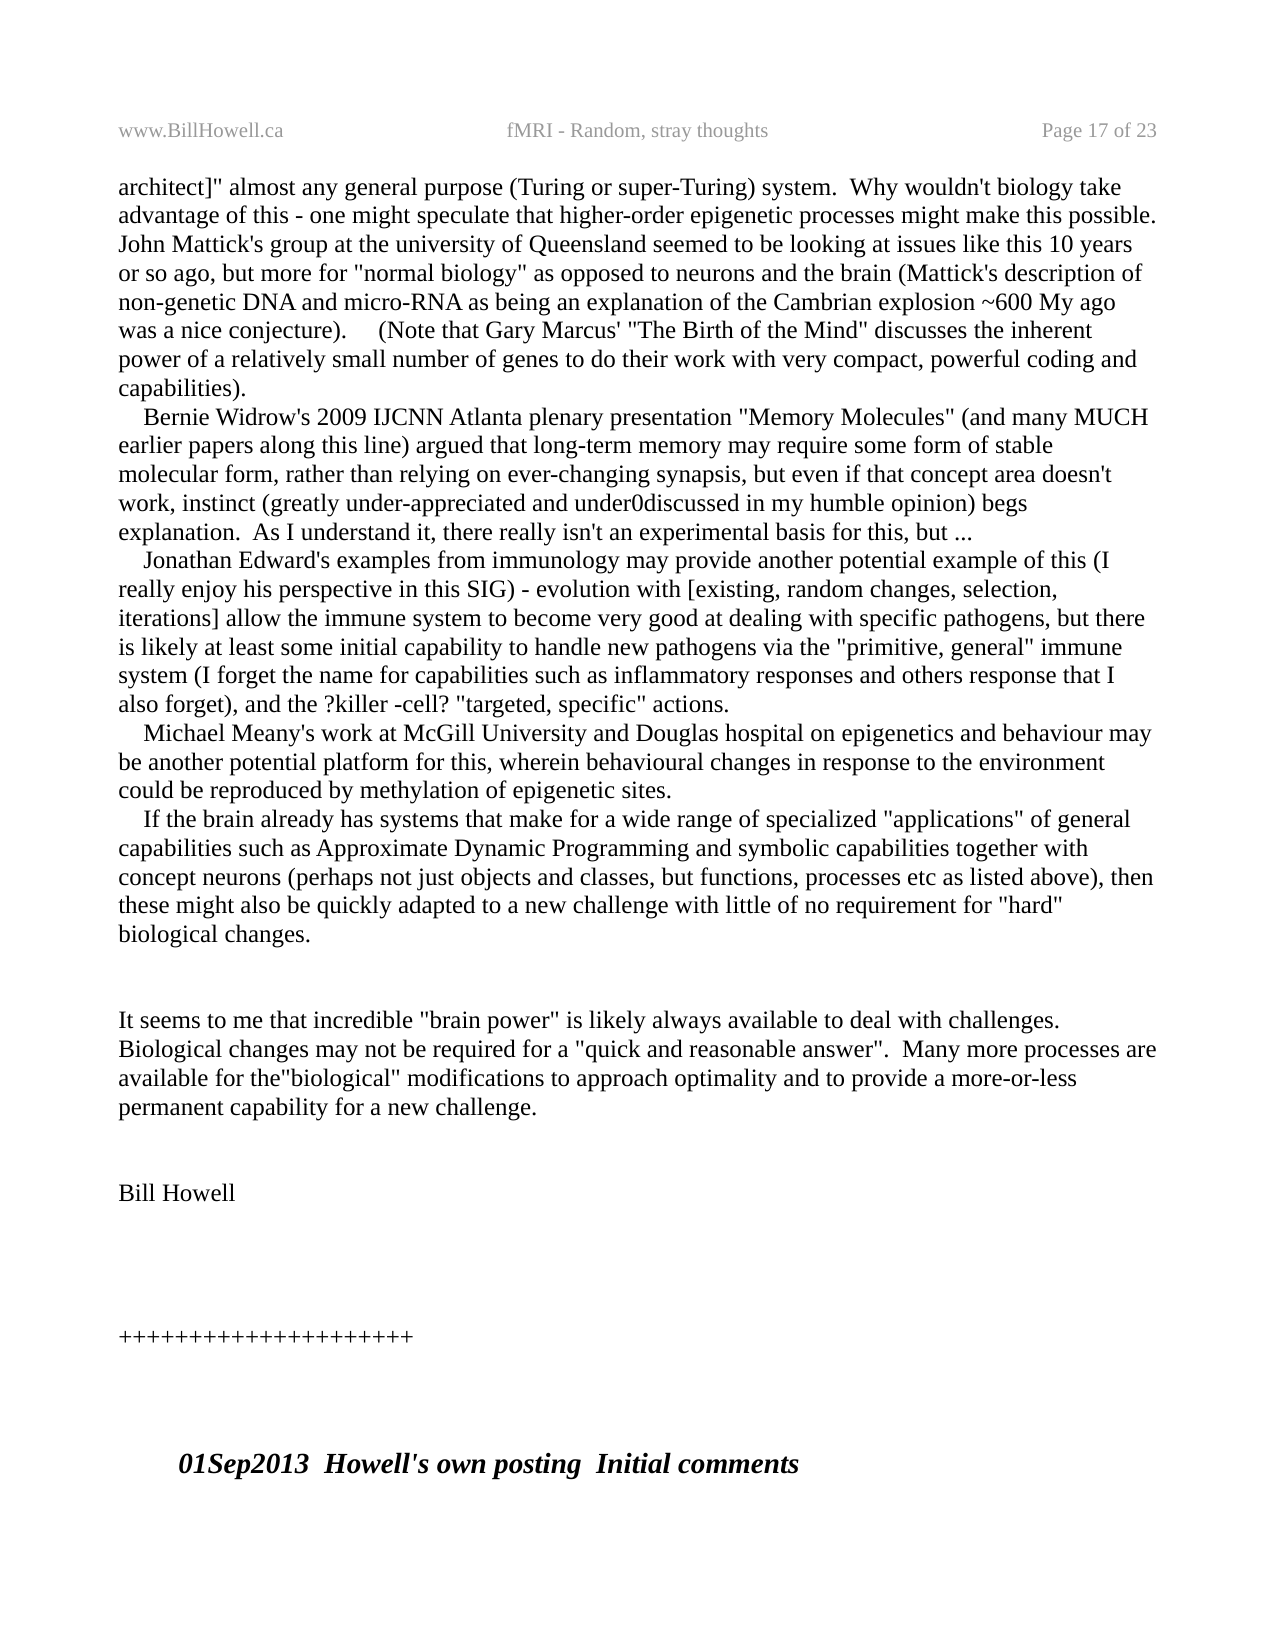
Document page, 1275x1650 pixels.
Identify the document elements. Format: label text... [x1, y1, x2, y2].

text If the brain already has systems that make for a wide range of specialized "applications" of general capabilities such as Approximate Dynamic Programming and symbolic capabilities together with concept neurons (perhaps not just objects and classes, but functions, processes etc as listed above), then these might also be quickly adapted to a new challenge with little of no requirement for "hard" biological changes. [118, 804, 1157, 948]
subtitle 01Sep2013 Howell's own posting Initial comments [178, 1447, 1157, 1480]
text Bernie Widrow's 2009 IJCNN Atlanta plenary presentation "Memory Molecules" (and many MUCH earlier papers along this line) argued that long-term memory may require some form of stable molecular form, rather than relying on ever-changing synapsis, but even if that concept area doesn't work, instinct (greatly under-appreciated and under0discussed in my humble opinion) begs explanation. As I understand it, there really isn't an experimental basis for this, but ... [118, 402, 1157, 545]
text +++++++++++++++++++++ [118, 1322, 1157, 1350]
text Michael Meany's work at McGill University and Douglas hospital on epigenetics and behaviour may be another potential platform for this, wherein behavioural changes in response to the environment could be reproduced by methylation of epigenetic sites. [118, 718, 1157, 804]
text Bill Howell [118, 1178, 1157, 1207]
text architect]" almost any general purpose (Turing or super-Turing) system. Why wouldn't biology take advantage of this - one might speculate that higher-order epigenetic processes might make this possible. John Mattick's group at the university of Queensland seemed to be looking at issues like this 10 years or so ago, but more for "normal biology" as opposed to neurons and the brain (Mattick's description of non-genetic DNA and micro-RNA as being an explanation of the Cambrian explosion ~600 My ago was a nice conjecture). (Note that Gary Marcus' "The Birth of the Mind" discusses the inherent power of a relatively small number of genes to do their work with very compact, powerful coding and capabilities). [118, 172, 1157, 402]
text It seems to me that incredible "brain power" is likely always available to deal with challenges. Biological changes may not be required for a "quick and reasonable answer". Many more processes are available for the"biological" modifications to approach optimality and to provide a more-or-less permanent capability for a new challenge. [118, 1005, 1157, 1120]
text Jonathan Edward's examples from immunology may provide another potential example of this (I really enjoy his perspective in this SIG) - evolution with [existing, random changes, selection, iterations] allow the immune system to become very good at dealing with specific pathogens, but there is likely at least some initial capability to handle new pathogens via the "primitive, general" immune system (I forget the name for capabilities such as inflammatory responses and others response that I also forget), and the ?killer -cell? "targeted, specific" actions. [118, 545, 1157, 718]
